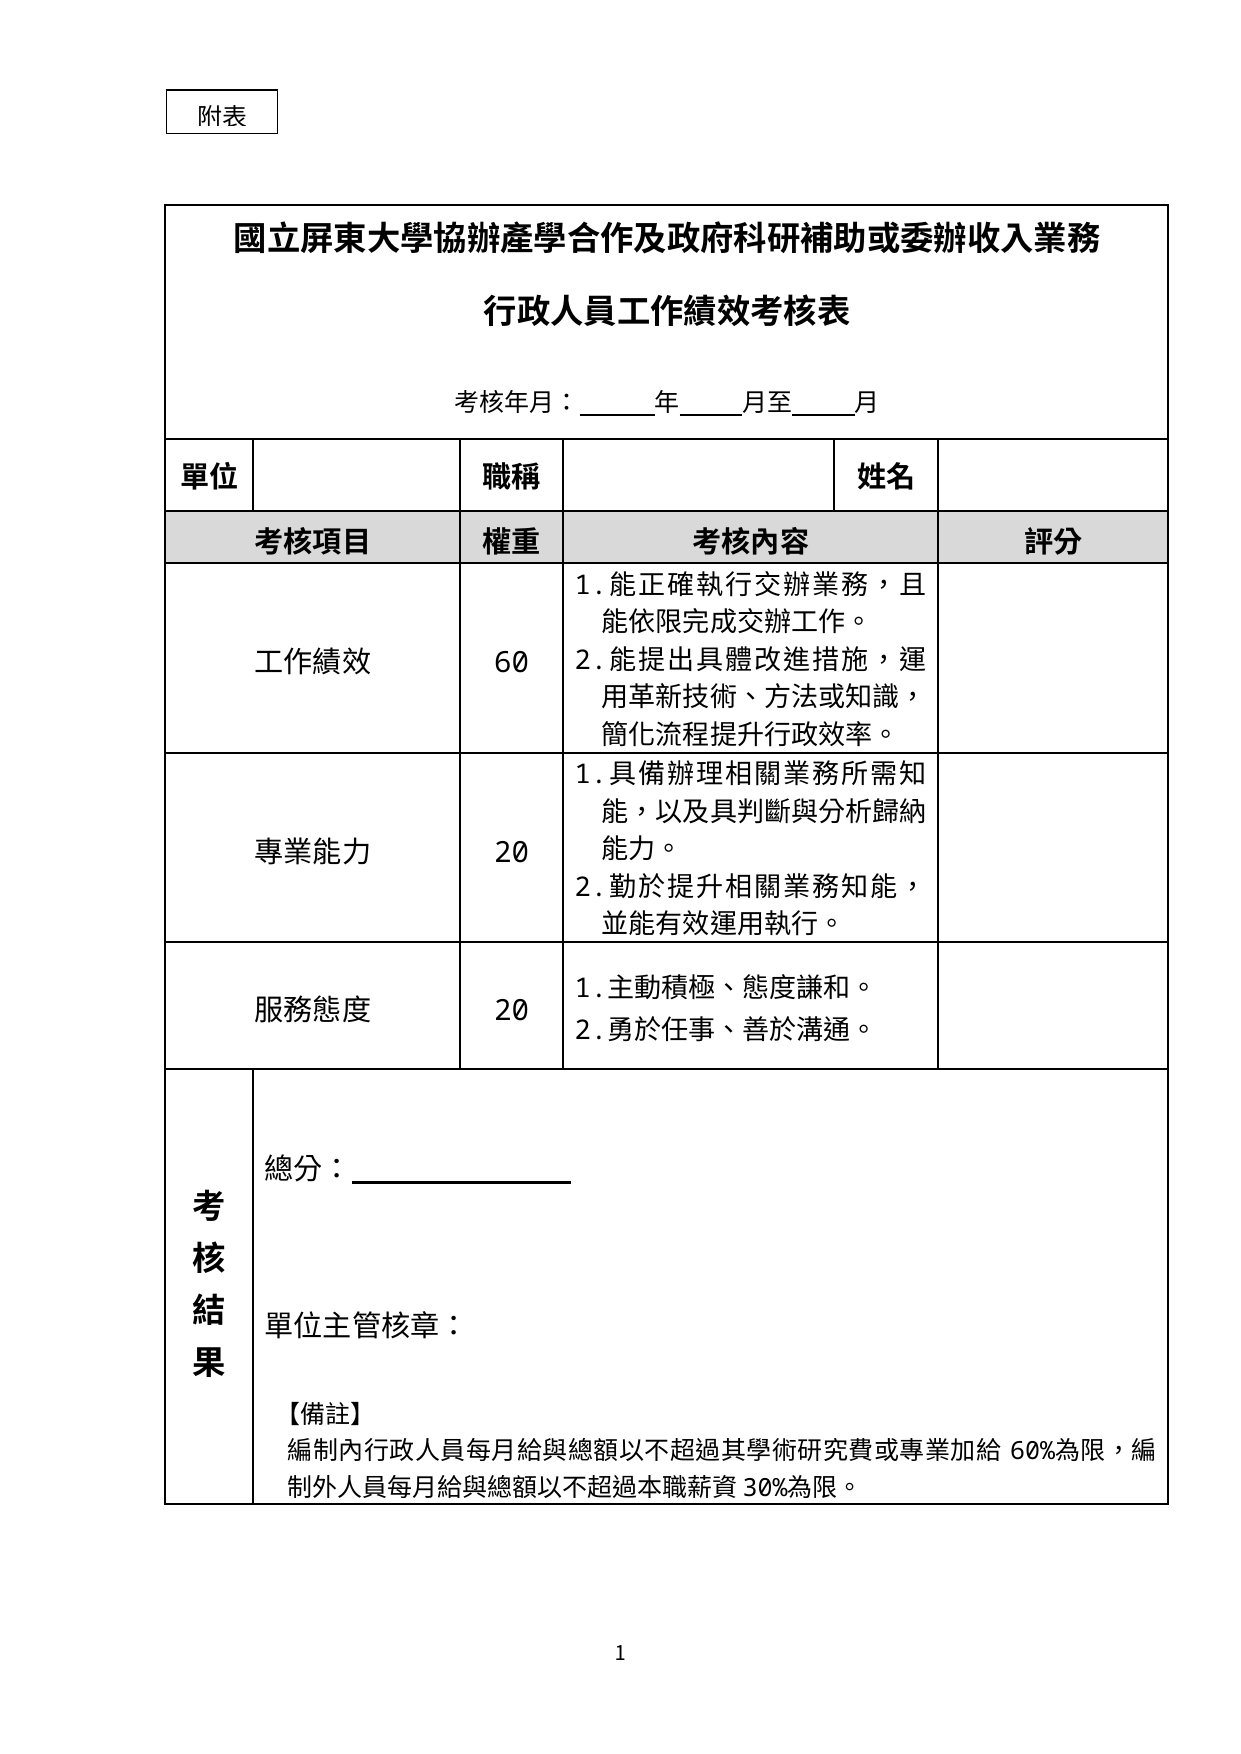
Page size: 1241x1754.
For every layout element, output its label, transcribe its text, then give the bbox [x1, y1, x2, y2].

table_cell 1.具備辦理相關業務所需知能，以及具判斷與分析歸納能力。 2.勤於提升相關業務知能，並能有效運用執行。 [564, 754, 937, 941]
table_cell 1.能正確執行交辦業務，且能依限完成交辦工作。 2.能提出具體改進措施，運用革新技術、方法或知識，簡化流程提升行政效率。 [564, 564, 937, 752]
table_cell 評分 [939, 512, 1167, 562]
table_cell 60 [461, 564, 562, 752]
table_cell 職稱 [461, 440, 562, 510]
table_cell 單位 [166, 440, 252, 510]
table_cell 工作績效 [166, 564, 459, 752]
table_cell 總分： 單位主管核章： 【備註】 編制內行政人員每月給與總額以不超過其學術研究費或專業加給60%為限，編制外人員每月給與總額以不超過本職薪資30%為限。 [254, 1070, 1167, 1503]
table_cell [564, 440, 833, 510]
table_cell [254, 440, 459, 510]
table_cell 考核內容 [564, 512, 937, 562]
table_cell 20 [461, 754, 562, 941]
table_cell 20 [461, 943, 562, 1068]
table_cell 姓名 [835, 440, 937, 510]
table_cell [939, 943, 1167, 1068]
table_cell 1.主動積極、態度謙和。 2.勇於任事、善於溝通。 [564, 943, 937, 1068]
table_cell [939, 564, 1167, 752]
table_cell [939, 754, 1167, 941]
table_cell 服務態度 [166, 943, 459, 1068]
table_header 國立屏東大學協辦產學合作及政府科研補助或委辦收入業務 行政人員工作績效考核表 考核年月： 年 月至 月 [166, 206, 1167, 438]
table_cell 考核項目 [166, 512, 459, 562]
table_cell 權重 [461, 512, 562, 562]
table_cell 專業能力 [166, 754, 459, 941]
table_cell 考核結果 [166, 1070, 252, 1503]
table_cell [939, 440, 1167, 510]
text 附表 [182, 98, 262, 125]
